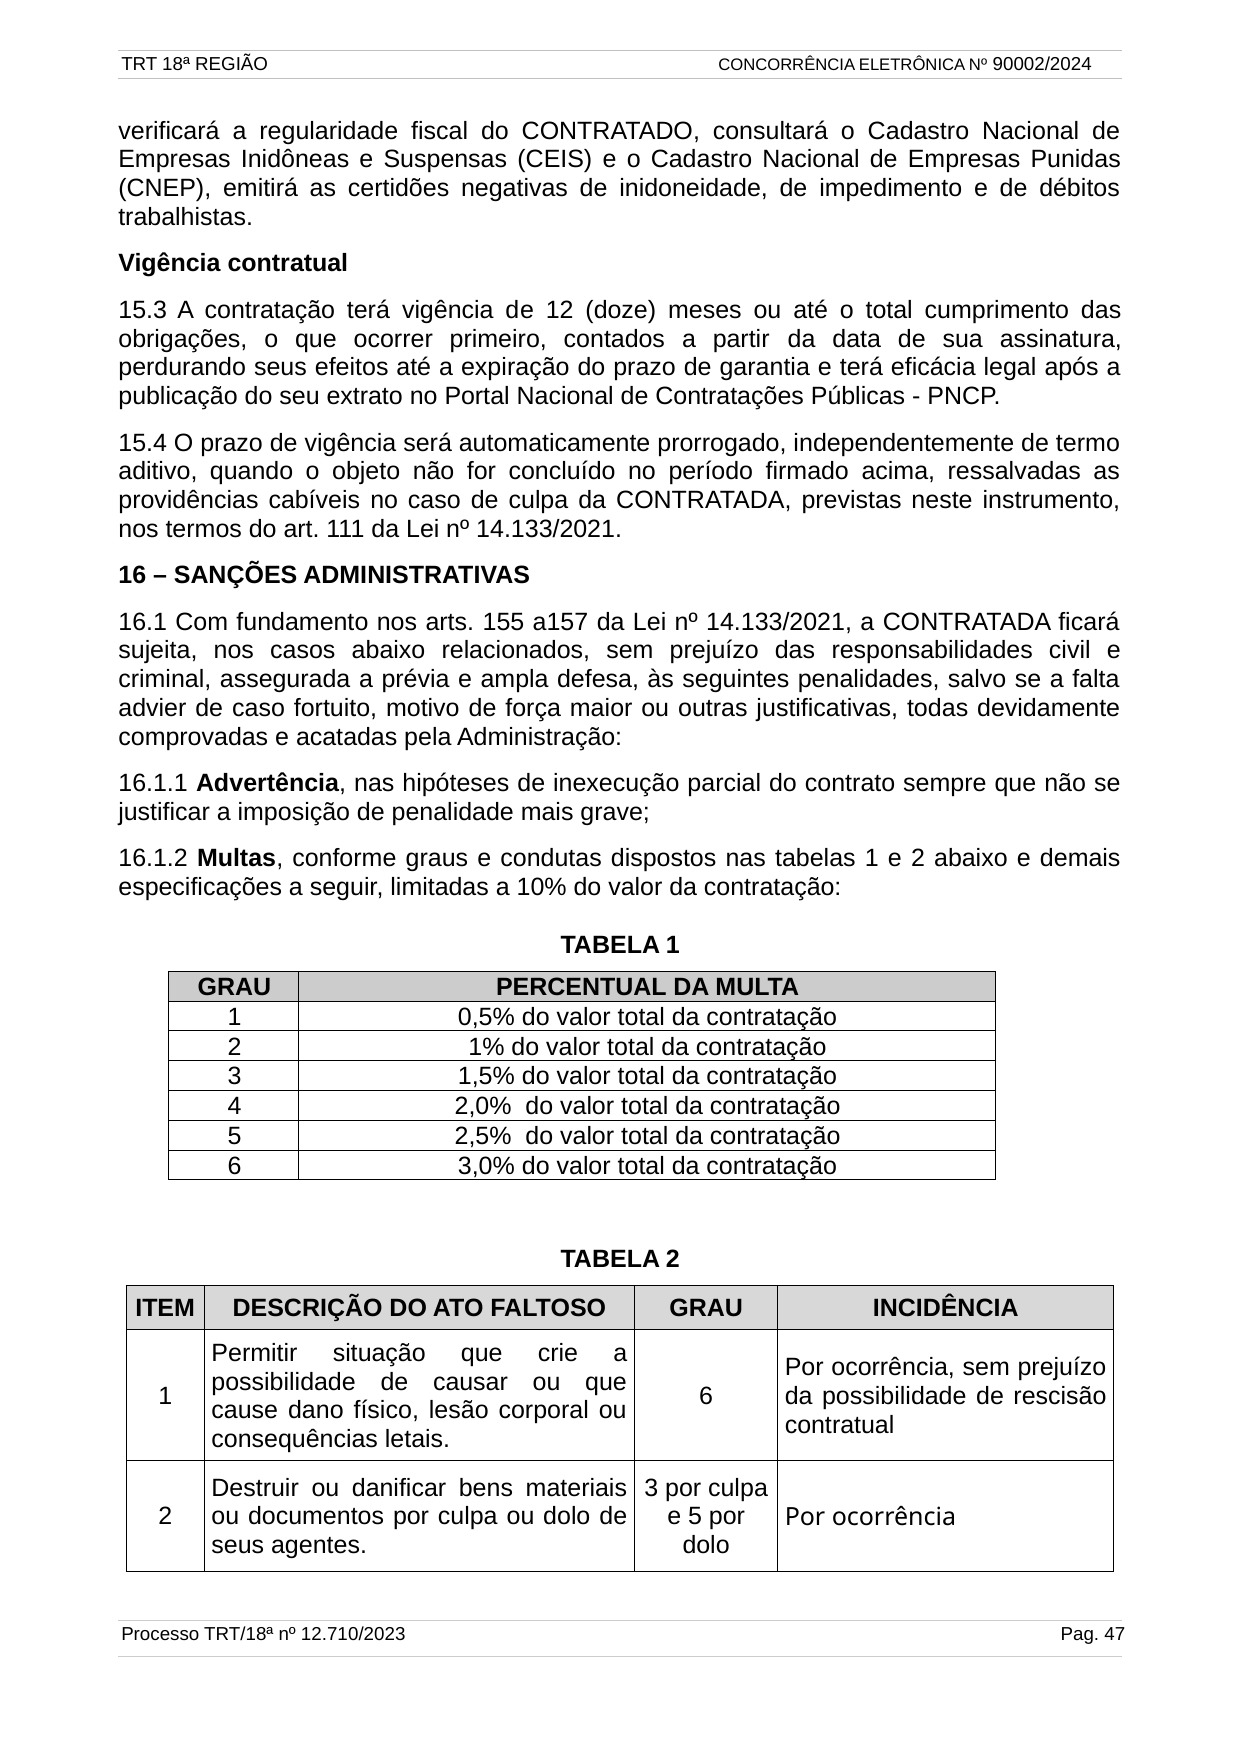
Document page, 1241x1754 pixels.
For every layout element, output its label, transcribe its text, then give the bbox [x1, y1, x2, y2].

table_cell Permitir situação que crie a possibilidade de causar ou que cause dano físico, lesão corporal ou consequências letais. [205, 1330, 634, 1460]
table_cell 4 [169, 1091, 298, 1120]
table_cell 2,0% do valor total da contratação [299, 1091, 995, 1120]
table_cell 2,5% do valor total da contratação [299, 1121, 995, 1149]
table_header PERCENTUAL DA MULTA [299, 972, 995, 1001]
table_header GRAU [169, 972, 298, 1001]
table_cell 1,5% do valor total da contratação [299, 1061, 995, 1090]
table_header GRAU [635, 1286, 777, 1329]
table_cell 1 [127, 1330, 204, 1460]
table_cell 3 por culpa e 5 por dolo [635, 1461, 777, 1571]
table_cell 5 [169, 1121, 298, 1149]
text 15.4 O prazo de vigência será automaticamente prorrogado, independentemente de termo aditivo, quando o objeto não for concluído no período firmado acima, ressalvadas as providências cabíveis no caso de culpa da CONTRATADA, previstas neste instrumento, nos termos do art. 111 da Lei nº 14.133/2021. [118, 427, 1122, 542]
table_cell 0,5% do valor total da contratação [299, 1002, 995, 1030]
text 15.3 A contratação terá vigência de 12 (doze) meses ou até o total cumprimento das obrigações, o que ocorrer primeiro, contados a partir da data de sua assinatura, perdurando seus efeitos até a expiração do prazo de garantia e terá eficácia legal após a publicação do seu extrato no Portal Nacional de Contratações Públicas - PNCP. [118, 295, 1122, 410]
text TABELA 2 [118, 1244, 1122, 1273]
table_header DESCRIÇÃO DO ATO FALTOSO [205, 1286, 634, 1329]
text 16.1.2 Multas, conforme graus e condutas dispostos nas tabelas 1 e 2 abaixo e demais especificações a seguir, limitadas a 10% do valor da contratação: [118, 843, 1122, 901]
text TABELA 1 [118, 930, 1122, 959]
table_cell Por ocorrência, sem prejuízo da possibilidade de rescisão contratual [778, 1330, 1113, 1460]
table_header INCIDÊNCIA [778, 1286, 1113, 1329]
table_header ITEM [127, 1286, 204, 1329]
table_cell 2 [169, 1031, 298, 1060]
table_cell Por ocorrência [778, 1461, 1113, 1571]
table_cell 2 [127, 1461, 204, 1571]
table_cell 6 [635, 1330, 777, 1460]
table_cell 1% do valor total da contratação [299, 1031, 995, 1060]
text 16.1 Com fundamento nos arts. 155 a157 da Lei nº 14.133/2021, a CONTRATADA ficará sujeita, nos casos abaixo relacionados, sem prejuízo das responsabilidades civil e criminal, assegurada a prévia e ampla defesa, às seguintes penalidades, salvo se a falta advier de caso fortuito, motivo de força maior ou outras justificativas, todas devidamente comprovadas e acatadas pela Administração: [118, 607, 1122, 750]
text 16.1.1 Advertência, nas hipóteses de inexecução parcial do contrato sempre que não se justificar a imposição de penalidade mais grave; [118, 768, 1122, 826]
text verificará a regularidade fiscal do CONTRATADO, consultará o Cadastro Nacional de Empresas Inidôneas e Suspensas (CEIS) e o Cadastro Nacional de Empresas Punidas (CNEP), emitirá as certidões negativas de inidoneidade, de impedimento e de débitos trabalhistas. [118, 116, 1122, 231]
text Vigência contratual [118, 248, 1122, 277]
table_cell 1 [169, 1002, 298, 1030]
table_cell 3 [169, 1061, 298, 1090]
table_cell 3,0% do valor total da contratação [299, 1151, 995, 1179]
text 16 – SANÇÕES ADMINISTRATIVAS [118, 560, 1122, 589]
table_cell Destruir ou danificar bens materiais ou documentos por culpa ou dolo de seus agentes. [205, 1461, 634, 1571]
table_cell 6 [169, 1151, 298, 1179]
